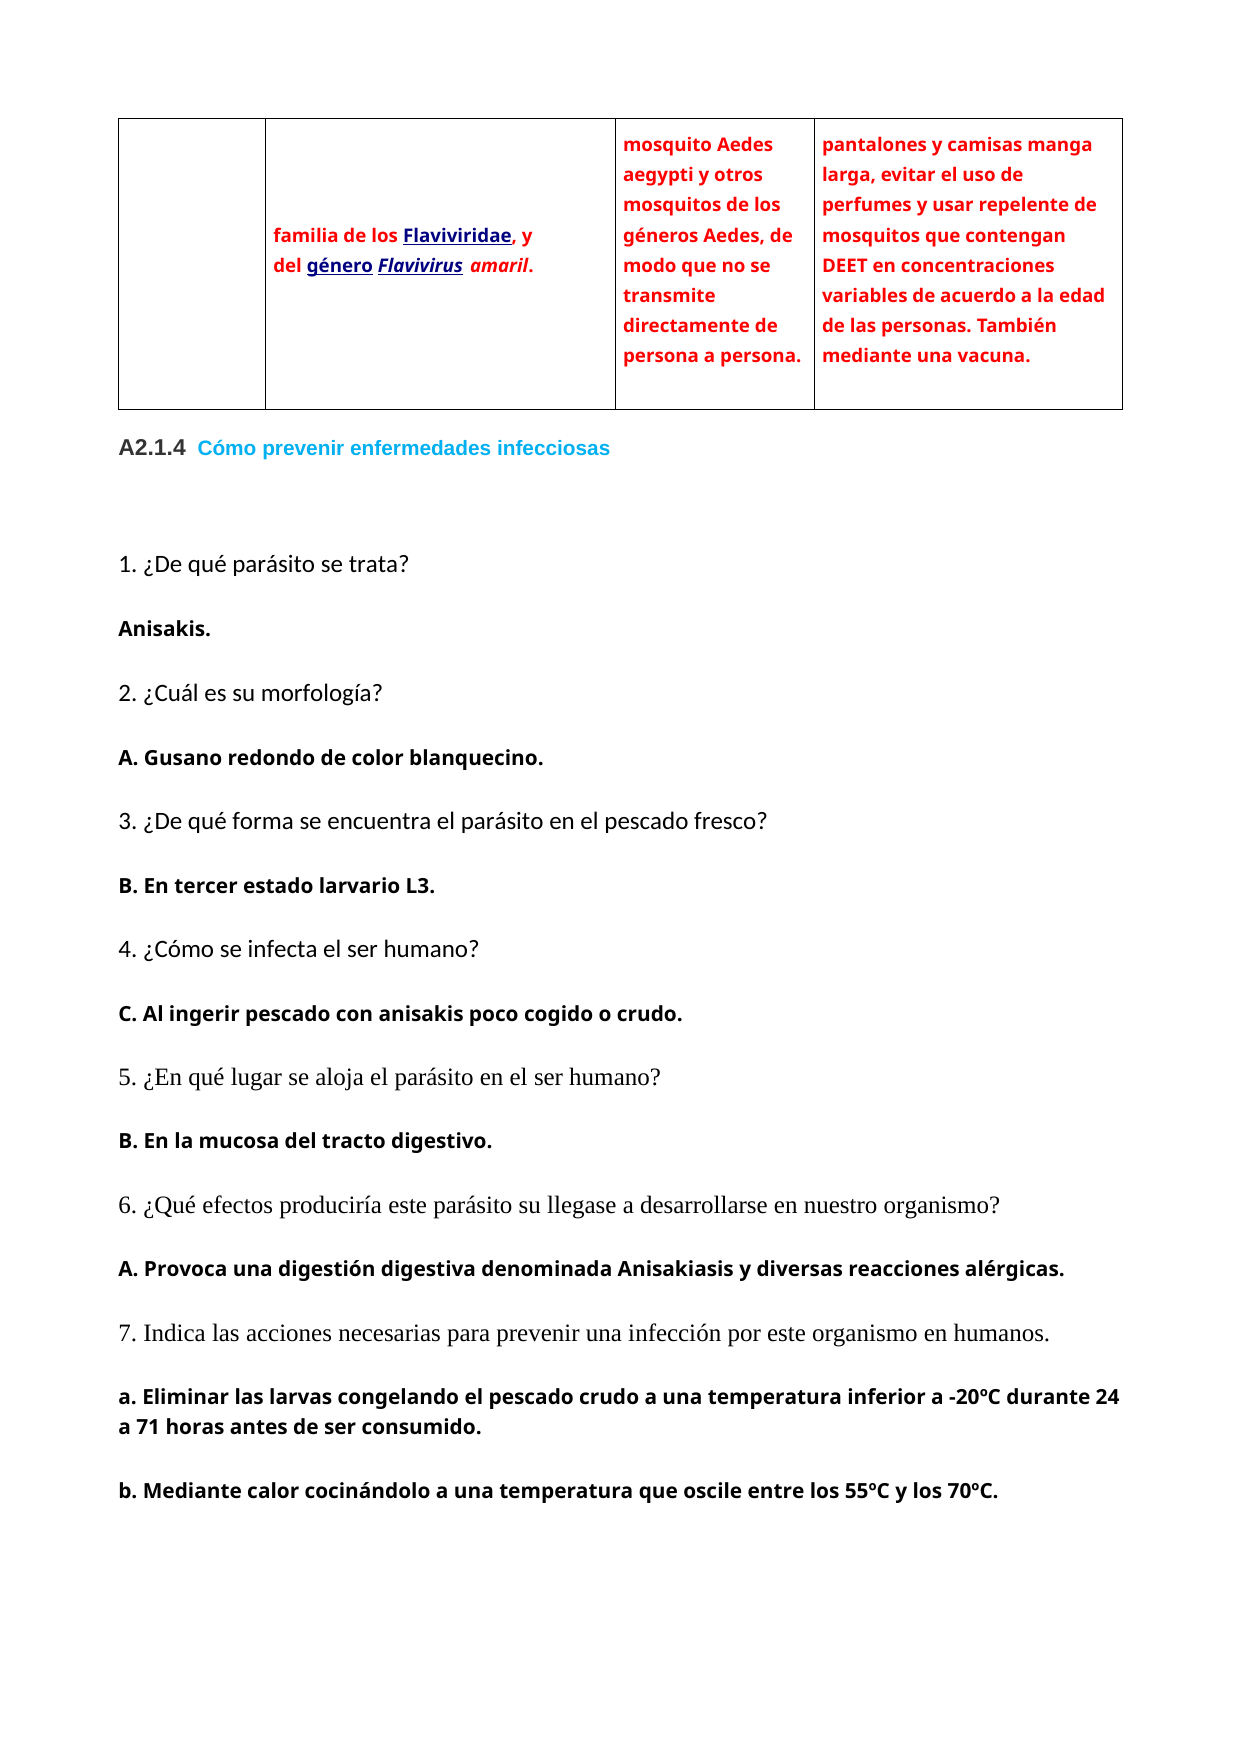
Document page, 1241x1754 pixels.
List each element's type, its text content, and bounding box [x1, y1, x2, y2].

text 3. ¿De qué forma se encuentra el parásito en el pescado fresco? [118, 805, 1122, 835]
text 4. ¿Cómo se infecta el ser humano? [118, 933, 1122, 963]
text A. Provoca una digestión digestiva denominada Anisakiasis y diversas reacciones alérgicas. [118, 1253, 1122, 1283]
table_cell [119, 119, 265, 409]
table_cell familia de los Flaviviridae, y del género Flavivirus amaril. [266, 119, 615, 409]
table_cell pantalones y camisas manga larga, evitar el uso de perfumes y usar repelente de mosquitos que contengan DEET en concentraciones variables de acuerdo a la edad de las personas. También mediante una vacuna. [815, 119, 1122, 409]
text C. Al ingerir pescado con anisakis poco cogido o crudo. [118, 997, 1122, 1027]
text Anisakis. [118, 613, 1122, 643]
text 1. ¿De qué parásito se trata? [118, 548, 1122, 579]
text B. En la mucosa del tracto digestivo. [118, 1125, 1122, 1155]
text b. Mediante calor cocinándolo a una temperatura que oscile entre los 55ºC y los 70ºC. [118, 1474, 1122, 1504]
text 6. ¿Qué efectos produciría este parásito su llegase a desarrollarse en nuestro organismo? [118, 1189, 1122, 1219]
text A2.1.4 Cómo prevenir enfermedades infecciosas [118, 434, 1122, 461]
text 5. ¿En qué lugar se aloja el parásito en el ser humano? [118, 1061, 1122, 1091]
table_cell mosquito Aedes aegypti y otros mosquitos de los géneros Aedes, de modo que no se transmite directamente de persona a persona. [616, 119, 814, 409]
text B. En tercer estado larvario L3. [118, 869, 1122, 899]
text a. Eliminar las larvas congelando el pescado crudo a una temperatura inferior a -20ºC durante 24 a 71 horas antes de ser consumido. [118, 1380, 1122, 1441]
text 7. Indica las acciones necesarias para prevenir una infección por este organismo en humanos. [118, 1316, 1122, 1347]
text 2. ¿Cuál es su morfología? [118, 677, 1122, 707]
text A. Gusano redondo de color blanquecino. [118, 741, 1122, 771]
